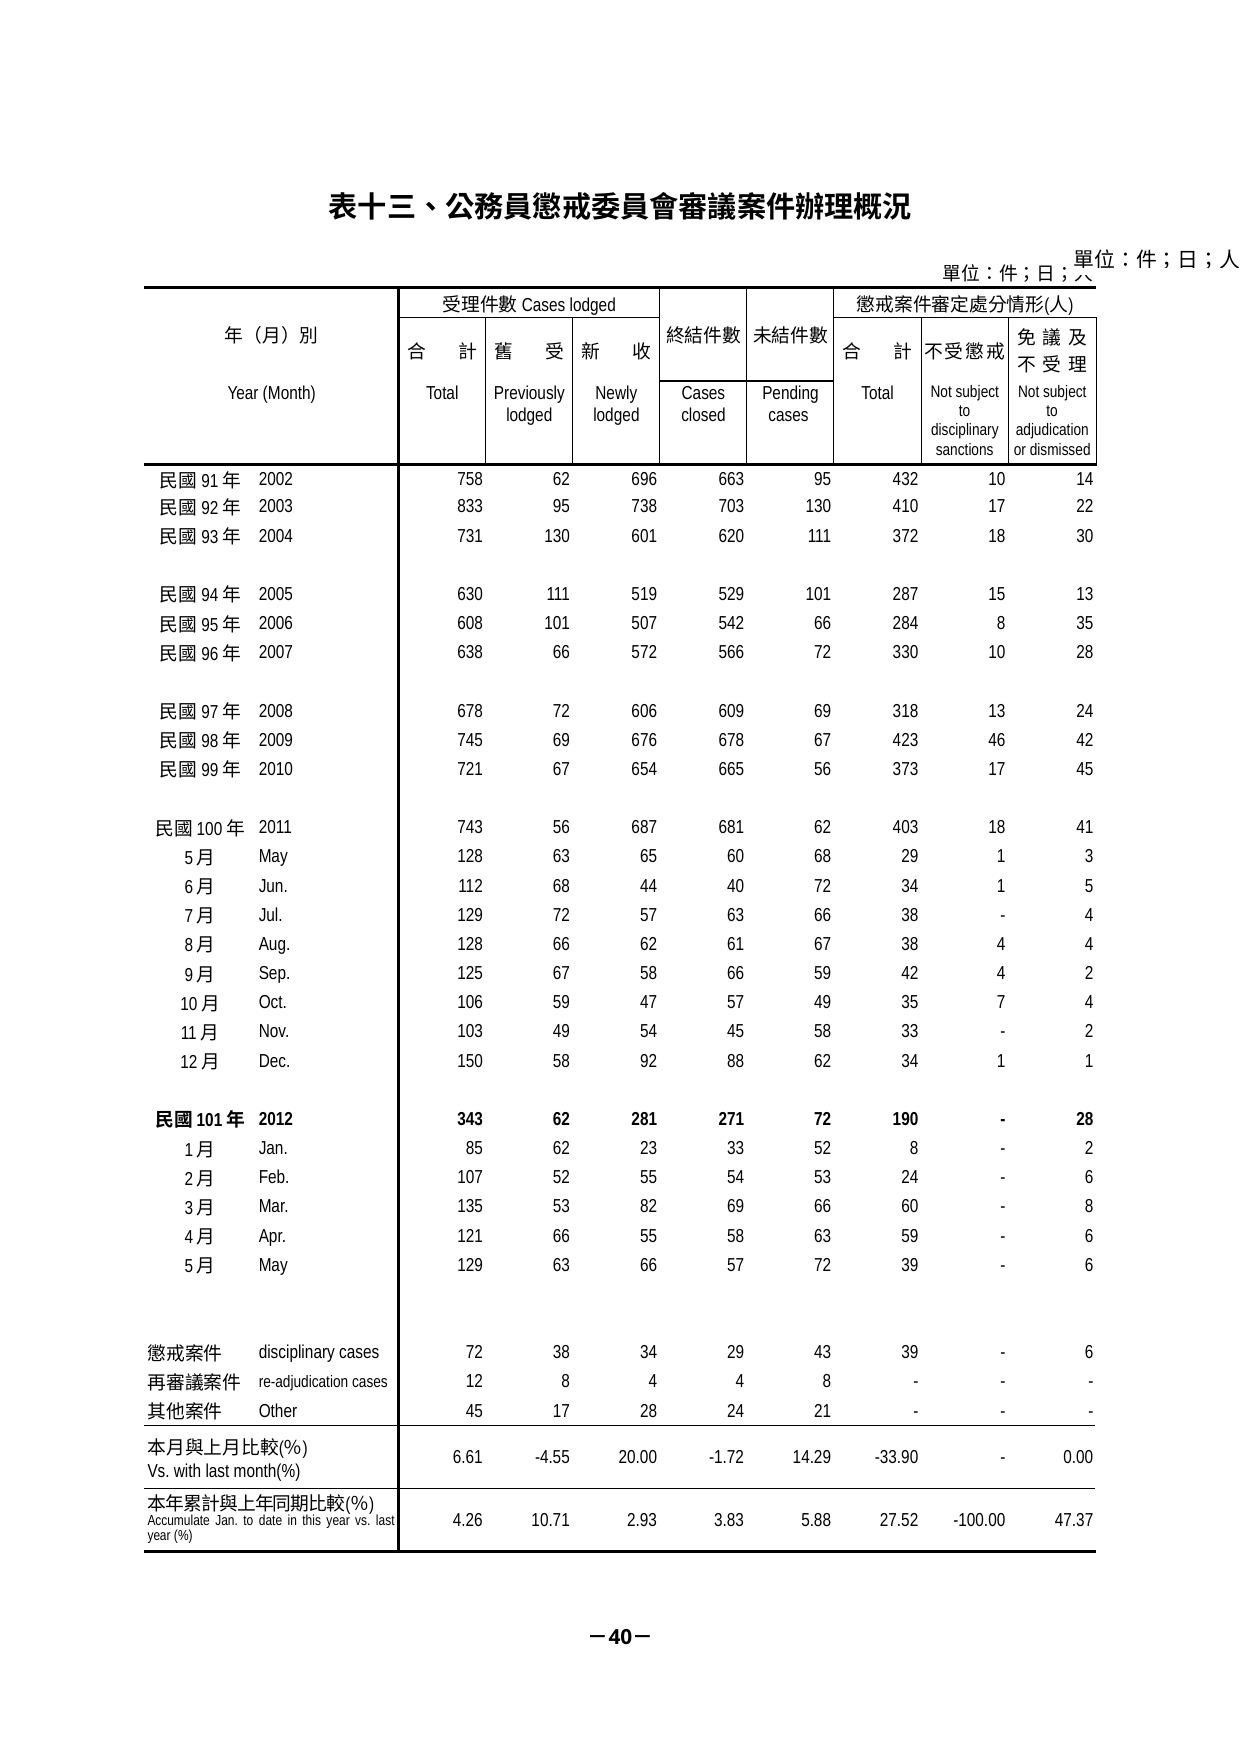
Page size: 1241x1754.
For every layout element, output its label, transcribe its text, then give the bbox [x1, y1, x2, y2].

table_cell 4 [573, 1367, 660, 1396]
table_cell [660, 1075, 747, 1104]
table_cell 833 [400, 492, 486, 521]
table_cell [747, 1279, 834, 1308]
table_cell 44 [573, 871, 660, 900]
table_cell 55 [573, 1221, 660, 1250]
table_cell 28 [1008, 1104, 1096, 1133]
table_cell 35 [1008, 608, 1096, 637]
table_cell 5.88 [747, 1489, 834, 1550]
table_cell [660, 667, 747, 696]
table_cell 本月與上月比較(％) Vs. with last month(%) [144, 1426, 397, 1487]
table_cell 58 [486, 1046, 573, 1075]
table_cell 民國 99年 [144, 754, 256, 783]
table_cell 其他案件 [144, 1396, 256, 1425]
text 表十三、公務員懲戒委員會審議案件辦理概況 [1073, 235, 1240, 243]
table_cell 民國 91年 [144, 466, 256, 492]
table_cell 88 [660, 1046, 747, 1075]
table_cell 67 [486, 958, 573, 987]
table_cell [834, 1075, 921, 1104]
table_cell 60 [660, 842, 747, 871]
table_cell 128 [400, 929, 486, 958]
table_cell 舊受 [486, 318, 572, 380]
table_cell 66 [573, 1250, 660, 1279]
table_cell 38 [834, 929, 921, 958]
table_cell 2月 [144, 1163, 256, 1192]
table_cell 民國 93年 [144, 521, 256, 550]
table_cell 681 [660, 813, 747, 842]
table_cell 284 [834, 608, 921, 637]
table_cell 63 [486, 842, 573, 871]
table_cell Mar. [256, 1192, 397, 1221]
table_cell 2011 [256, 813, 397, 842]
table_cell [486, 667, 573, 696]
table_cell 68 [486, 871, 573, 900]
table_cell [400, 667, 486, 696]
table_cell 101 [747, 579, 834, 608]
table_cell 101 [486, 608, 573, 637]
table_cell 15 [921, 579, 1008, 608]
table_cell 46 [921, 725, 1008, 754]
table_cell 59 [834, 1221, 921, 1250]
table_cell 49 [747, 988, 834, 1017]
table_cell 民國 94年 [144, 579, 256, 608]
text 單位：件；日；人 [148, 259, 1092, 286]
table_cell 57 [573, 900, 660, 929]
table_cell 130 [486, 521, 573, 550]
table_cell 11月 [144, 1017, 256, 1046]
table_cell [573, 667, 660, 696]
table_cell 6 [1008, 1163, 1096, 1192]
table_cell 42 [834, 958, 921, 987]
table_cell 6 [1008, 1338, 1096, 1367]
table_cell 12月 [144, 1046, 256, 1075]
table_cell 63 [486, 1250, 573, 1279]
table_cell 4 [1008, 988, 1096, 1017]
table_cell 9月 [144, 958, 256, 987]
table_cell 287 [834, 579, 921, 608]
table_cell 27.52 [834, 1489, 921, 1550]
table_cell [921, 783, 1008, 812]
table_cell [400, 1308, 486, 1337]
table_cell - [921, 1338, 1008, 1367]
table_cell 2 [1008, 1133, 1096, 1162]
table_cell - [834, 1396, 921, 1425]
table_cell 95 [486, 492, 573, 521]
table_cell 14 [1008, 466, 1096, 492]
table_cell 66 [747, 1192, 834, 1221]
table_cell 112 [400, 871, 486, 900]
table_cell 8 [834, 1133, 921, 1162]
table_cell 620 [660, 521, 747, 550]
table_cell 2005 [256, 579, 397, 608]
table_cell 107 [400, 1163, 486, 1192]
table_cell Nov. [256, 1017, 397, 1046]
table_cell 38 [834, 900, 921, 929]
table_cell [747, 667, 834, 696]
table_cell Not subject to disciplinary sanctions [922, 380, 1008, 462]
table_cell [660, 550, 747, 579]
table_cell - [1008, 1396, 1096, 1425]
table_cell Total [834, 380, 921, 462]
table_cell Jan. [256, 1133, 397, 1162]
table_cell [486, 1075, 573, 1104]
table_cell [921, 550, 1008, 579]
table_cell [144, 1075, 256, 1104]
table_cell 1 [921, 871, 1008, 900]
table_cell 30 [1008, 521, 1096, 550]
table_cell [256, 783, 397, 812]
table_cell [1008, 1075, 1096, 1104]
table_cell [144, 550, 256, 579]
table_cell 20.00 [573, 1426, 660, 1487]
table_cell 566 [660, 638, 747, 667]
table_cell 703 [660, 492, 747, 521]
table_cell Jun. [256, 871, 397, 900]
table_cell 654 [573, 754, 660, 783]
table_cell 2007 [256, 638, 397, 667]
table_cell - [1008, 1367, 1096, 1396]
table_cell 新收 [573, 318, 659, 380]
table_cell Total [400, 380, 485, 462]
table_cell - [921, 1104, 1008, 1133]
table_cell [834, 550, 921, 579]
table_cell 69 [747, 696, 834, 725]
table_cell 62 [486, 1104, 573, 1133]
table_cell 130 [747, 492, 834, 521]
table_cell 85 [400, 1133, 486, 1162]
table_cell [1008, 1279, 1096, 1308]
table_cell - [921, 1017, 1008, 1046]
table_cell 7月 [144, 900, 256, 929]
table_cell 28 [1008, 638, 1096, 667]
table_cell 民國 96年 [144, 638, 256, 667]
table_cell 22 [1008, 492, 1096, 521]
table_cell [834, 783, 921, 812]
table_cell 14.29 [747, 1426, 834, 1487]
table_cell 57 [660, 988, 747, 1017]
table_cell 62 [747, 813, 834, 842]
table_cell 民國 92年 [144, 492, 256, 521]
table_cell 542 [660, 608, 747, 637]
table_cell 92 [573, 1046, 660, 1075]
table_cell 3 [1008, 842, 1096, 871]
table_cell 111 [486, 579, 573, 608]
table_cell [921, 667, 1008, 696]
table_cell 28 [573, 1396, 660, 1425]
table_cell - [921, 1163, 1008, 1192]
table_cell Jul. [256, 900, 397, 929]
table_cell 24 [834, 1163, 921, 1192]
table_cell 24 [660, 1396, 747, 1425]
table_cell 281 [573, 1104, 660, 1133]
table_cell 2009 [256, 725, 397, 754]
table_cell 678 [660, 725, 747, 754]
table_cell 47.37 [1008, 1488, 1096, 1550]
table_cell 606 [573, 696, 660, 725]
table_cell 34 [834, 871, 921, 900]
table_cell - [834, 1367, 921, 1396]
table_cell 10.71 [486, 1489, 573, 1550]
table_cell - [921, 1367, 1008, 1396]
table_cell 民國 97年 [144, 696, 256, 725]
table_header 未結件數 [747, 289, 833, 380]
table_cell 1 [921, 842, 1008, 871]
table_cell 4 [921, 958, 1008, 987]
table_cell 82 [573, 1192, 660, 1221]
table_cell 572 [573, 638, 660, 667]
table_cell 330 [834, 638, 921, 667]
table_cell 38 [486, 1338, 573, 1367]
table_header 年（月）別 [144, 289, 397, 380]
table_cell [573, 1075, 660, 1104]
table_cell 17 [921, 754, 1008, 783]
table_cell 41 [1008, 813, 1096, 842]
table_cell 150 [400, 1046, 486, 1075]
table_cell 63 [747, 1221, 834, 1250]
table_cell 67 [486, 754, 573, 783]
table_cell 373 [834, 754, 921, 783]
table_cell re-adjudication cases [256, 1367, 397, 1396]
table_cell 60 [834, 1192, 921, 1221]
table_cell [486, 783, 573, 812]
table_cell 128 [400, 842, 486, 871]
table_cell 53 [747, 1163, 834, 1192]
table_cell [921, 1279, 1008, 1308]
table_cell 民國 98年 [144, 725, 256, 754]
table_cell 33 [834, 1017, 921, 1046]
table_cell 3月 [144, 1192, 256, 1221]
table_cell - [921, 1133, 1008, 1162]
table_cell 65 [573, 842, 660, 871]
table_cell [660, 783, 747, 812]
table_cell 403 [834, 813, 921, 842]
table_cell 121 [400, 1221, 486, 1250]
table_cell 676 [573, 725, 660, 754]
table_cell 17 [921, 492, 1008, 521]
table_cell 66 [747, 608, 834, 637]
table_cell Cases closed [660, 382, 746, 462]
table_cell [486, 550, 573, 579]
table_cell 2012 [256, 1104, 397, 1133]
table_cell 4月 [144, 1221, 256, 1250]
table_header 終結件數 [660, 289, 746, 380]
table_cell [834, 667, 921, 696]
table_cell 合計 [834, 318, 921, 380]
table_cell 609 [660, 696, 747, 725]
table_cell [834, 1279, 921, 1308]
table_cell 135 [400, 1192, 486, 1221]
table_cell [486, 1279, 573, 1308]
table_cell 懲戒案件 [144, 1338, 256, 1367]
table_cell [144, 783, 256, 812]
table_cell 72 [747, 1250, 834, 1279]
table_cell [400, 783, 486, 812]
table_cell -33.90 [834, 1426, 921, 1487]
table_cell - [921, 1250, 1008, 1279]
table_cell 663 [660, 466, 747, 492]
table_cell 103 [400, 1017, 486, 1046]
table_cell Newly lodged [573, 380, 659, 462]
table_header 受理件數 Cases lodged [400, 289, 659, 317]
table_cell 507 [573, 608, 660, 637]
table_cell 本年累計與上年同期比較(％) Accumulate Jan. to date in this year vs. last year (%) [144, 1489, 397, 1550]
table_cell 638 [400, 638, 486, 667]
table_cell 630 [400, 579, 486, 608]
table_cell 608 [400, 608, 486, 637]
table_cell 423 [834, 725, 921, 754]
table_cell Aug. [256, 929, 397, 958]
table_cell [1008, 1308, 1096, 1337]
table_cell 24 [1008, 696, 1096, 725]
text 單位：件；日；人 [1073, 243, 1240, 268]
table_cell 10月 [144, 988, 256, 1017]
table_cell [747, 1308, 834, 1337]
table_cell 18 [921, 521, 1008, 550]
table_cell [921, 1075, 1008, 1104]
table_cell May [256, 842, 397, 871]
table_cell 2002 [256, 466, 397, 492]
table_cell 410 [834, 492, 921, 521]
table_cell 59 [747, 958, 834, 987]
table_cell 13 [1008, 579, 1096, 608]
table_cell 35 [834, 988, 921, 1017]
table_cell 432 [834, 466, 921, 492]
table_cell 17 [486, 1396, 573, 1425]
table_cell 39 [834, 1250, 921, 1279]
table_cell 56 [747, 754, 834, 783]
table_cell 59 [486, 988, 573, 1017]
table_cell [573, 550, 660, 579]
table_cell -4.55 [486, 1426, 573, 1487]
table_cell 8 [921, 608, 1008, 637]
table_cell 1 [921, 1046, 1008, 1075]
table_cell 18 [921, 813, 1008, 842]
table_cell 72 [486, 696, 573, 725]
table_cell 58 [747, 1017, 834, 1046]
table_cell 49 [486, 1017, 573, 1046]
table_cell 8 [747, 1367, 834, 1396]
table_cell [400, 1075, 486, 1104]
table_cell [660, 1308, 747, 1337]
table_cell 5月 [144, 842, 256, 871]
text 表十三、公務員懲戒委員會審議案件辦理概況 [148, 183, 1092, 225]
table_cell 129 [400, 900, 486, 929]
table_cell 40 [660, 871, 747, 900]
table_cell 62 [573, 929, 660, 958]
table_cell 743 [400, 813, 486, 842]
table_cell Other [256, 1396, 397, 1425]
table_cell 95 [747, 466, 834, 492]
table_cell 合計 [400, 318, 485, 380]
table_cell 45 [660, 1017, 747, 1046]
table_cell [256, 1279, 397, 1308]
table_header 懲戒案件審定處分情形(人) [834, 289, 1096, 317]
table_cell 62 [486, 1133, 573, 1162]
table_cell [256, 667, 397, 696]
table_cell 66 [486, 638, 573, 667]
table_cell 62 [747, 1046, 834, 1075]
table_cell 58 [573, 958, 660, 987]
table_cell [1008, 667, 1096, 696]
table_cell 696 [573, 466, 660, 492]
table_cell 33 [660, 1133, 747, 1162]
table_cell 54 [573, 1017, 660, 1046]
table_cell 2006 [256, 608, 397, 637]
table_cell 2004 [256, 521, 397, 550]
table_cell 62 [486, 466, 573, 492]
table_cell [400, 550, 486, 579]
table_cell [486, 1308, 573, 1337]
table_cell Year (Month) [144, 380, 397, 462]
table_cell [144, 1308, 256, 1337]
table_cell 2008 [256, 696, 397, 725]
table_cell 4 [660, 1367, 747, 1396]
table_cell 66 [747, 900, 834, 929]
table_cell 0.00 [1008, 1425, 1096, 1487]
table_cell -100.00 [921, 1489, 1008, 1550]
table_cell 10 [921, 638, 1008, 667]
table_cell 1 [1008, 1046, 1096, 1075]
table_cell 45 [400, 1396, 486, 1425]
table_cell Pending cases [747, 382, 833, 462]
table_cell [400, 1279, 486, 1308]
table_cell 5月 [144, 1250, 256, 1279]
table_cell 66 [486, 929, 573, 958]
table_cell May [256, 1250, 397, 1279]
table_cell 4.26 [400, 1489, 486, 1550]
table_cell 6 [1008, 1221, 1096, 1250]
table_cell 745 [400, 725, 486, 754]
table_cell 8 [486, 1367, 573, 1396]
table_cell disciplinary cases [256, 1338, 397, 1367]
table_cell 免議及不受理 [1009, 318, 1096, 380]
table_cell 372 [834, 521, 921, 550]
table_cell 7 [921, 988, 1008, 1017]
table_cell 42 [1008, 725, 1096, 754]
table_cell 34 [573, 1338, 660, 1367]
table_cell 6月 [144, 871, 256, 900]
table_cell 758 [400, 466, 486, 492]
table_cell 1月 [144, 1133, 256, 1162]
table_cell [1008, 550, 1096, 579]
table_cell 190 [834, 1104, 921, 1133]
table_cell 72 [747, 638, 834, 667]
table_cell - [921, 900, 1008, 929]
table_cell 52 [486, 1163, 573, 1192]
table_cell [144, 667, 256, 696]
table_cell - [921, 1426, 1008, 1487]
table_cell 67 [747, 929, 834, 958]
table_cell 687 [573, 813, 660, 842]
table_cell [1008, 783, 1096, 812]
text 表十三、公務員懲戒委員會審議案件辦理概況 [1073, 268, 1240, 275]
table_cell 69 [486, 725, 573, 754]
table_cell 67 [747, 725, 834, 754]
table_cell 57 [660, 1250, 747, 1279]
table_cell 2 [1008, 1017, 1096, 1046]
table_cell 2010 [256, 754, 397, 783]
table_cell 72 [400, 1338, 486, 1367]
table_cell -1.72 [660, 1426, 747, 1487]
table_cell 8月 [144, 929, 256, 958]
table_cell 民國100年 [144, 813, 256, 842]
table_cell 72 [747, 871, 834, 900]
table_cell 68 [747, 842, 834, 871]
table_cell 66 [486, 1221, 573, 1250]
table_cell 106 [400, 988, 486, 1017]
table_cell 111 [747, 521, 834, 550]
table_cell 2.93 [573, 1489, 660, 1550]
table_cell 69 [660, 1192, 747, 1221]
table_cell 5 [1008, 871, 1096, 900]
table_cell 34 [834, 1046, 921, 1075]
table_cell 318 [834, 696, 921, 725]
table_cell [834, 1308, 921, 1337]
table_cell 529 [660, 579, 747, 608]
table_cell 21 [747, 1396, 834, 1425]
table_cell 39 [834, 1338, 921, 1367]
table_cell 民國 95年 [144, 608, 256, 637]
table_cell 再審議案件 [144, 1367, 256, 1396]
table_cell 58 [660, 1221, 747, 1250]
table_cell 125 [400, 958, 486, 987]
table_cell [144, 1279, 256, 1308]
table_cell 72 [486, 900, 573, 929]
table_cell 2 [1008, 958, 1096, 987]
table_cell 4 [1008, 900, 1096, 929]
table_cell 55 [573, 1163, 660, 1192]
table_cell [747, 783, 834, 812]
table_cell [573, 783, 660, 812]
table_cell [256, 1075, 397, 1104]
table_cell 23 [573, 1133, 660, 1162]
table_cell 601 [573, 521, 660, 550]
table_cell Not subject to adjudication or dismissed [1009, 380, 1096, 462]
table_cell Oct. [256, 988, 397, 1017]
table_cell 271 [660, 1104, 747, 1133]
table_cell [256, 550, 397, 579]
table_cell Previously lodged [486, 380, 572, 462]
table_cell 52 [747, 1133, 834, 1162]
table_cell 3.83 [660, 1489, 747, 1550]
table_cell Apr. [256, 1221, 397, 1250]
table_cell 2003 [256, 492, 397, 521]
table_cell 56 [486, 813, 573, 842]
table_cell 53 [486, 1192, 573, 1221]
table_cell 63 [660, 900, 747, 929]
table_cell - [921, 1221, 1008, 1250]
table_cell 民國101年 [144, 1104, 256, 1133]
table_cell 不受懲戒 [922, 318, 1008, 380]
table_cell 4 [921, 929, 1008, 958]
table_cell 4 [1008, 929, 1096, 958]
table_cell 45 [1008, 754, 1096, 783]
table_cell 721 [400, 754, 486, 783]
table_cell 54 [660, 1163, 747, 1192]
table_cell 43 [747, 1338, 834, 1367]
table_cell 29 [834, 842, 921, 871]
table_cell [747, 1075, 834, 1104]
table_cell 29 [660, 1338, 747, 1367]
table_cell 13 [921, 696, 1008, 725]
table_cell 61 [660, 929, 747, 958]
table_cell 519 [573, 579, 660, 608]
table_cell [921, 1308, 1008, 1337]
table_cell [573, 1308, 660, 1337]
table_cell Dec. [256, 1046, 397, 1075]
table_cell 6 [1008, 1250, 1096, 1279]
table_cell Sep. [256, 958, 397, 987]
table_cell 66 [660, 958, 747, 987]
table_cell 129 [400, 1250, 486, 1279]
table_cell [660, 1279, 747, 1308]
table_cell Feb. [256, 1163, 397, 1192]
table_cell [256, 1308, 397, 1337]
table_cell 72 [747, 1104, 834, 1133]
table_cell [573, 1279, 660, 1308]
table_cell 6.61 [400, 1426, 486, 1487]
table_cell 343 [400, 1104, 486, 1133]
table_cell 47 [573, 988, 660, 1017]
table_cell 731 [400, 521, 486, 550]
table_cell [747, 550, 834, 579]
table_cell 665 [660, 754, 747, 783]
table_cell 12 [400, 1367, 486, 1396]
table_cell 738 [573, 492, 660, 521]
table_cell 8 [1008, 1192, 1096, 1221]
table_cell 10 [921, 466, 1008, 492]
table_cell 678 [400, 696, 486, 725]
table_cell - [921, 1192, 1008, 1221]
table_cell - [921, 1396, 1008, 1425]
